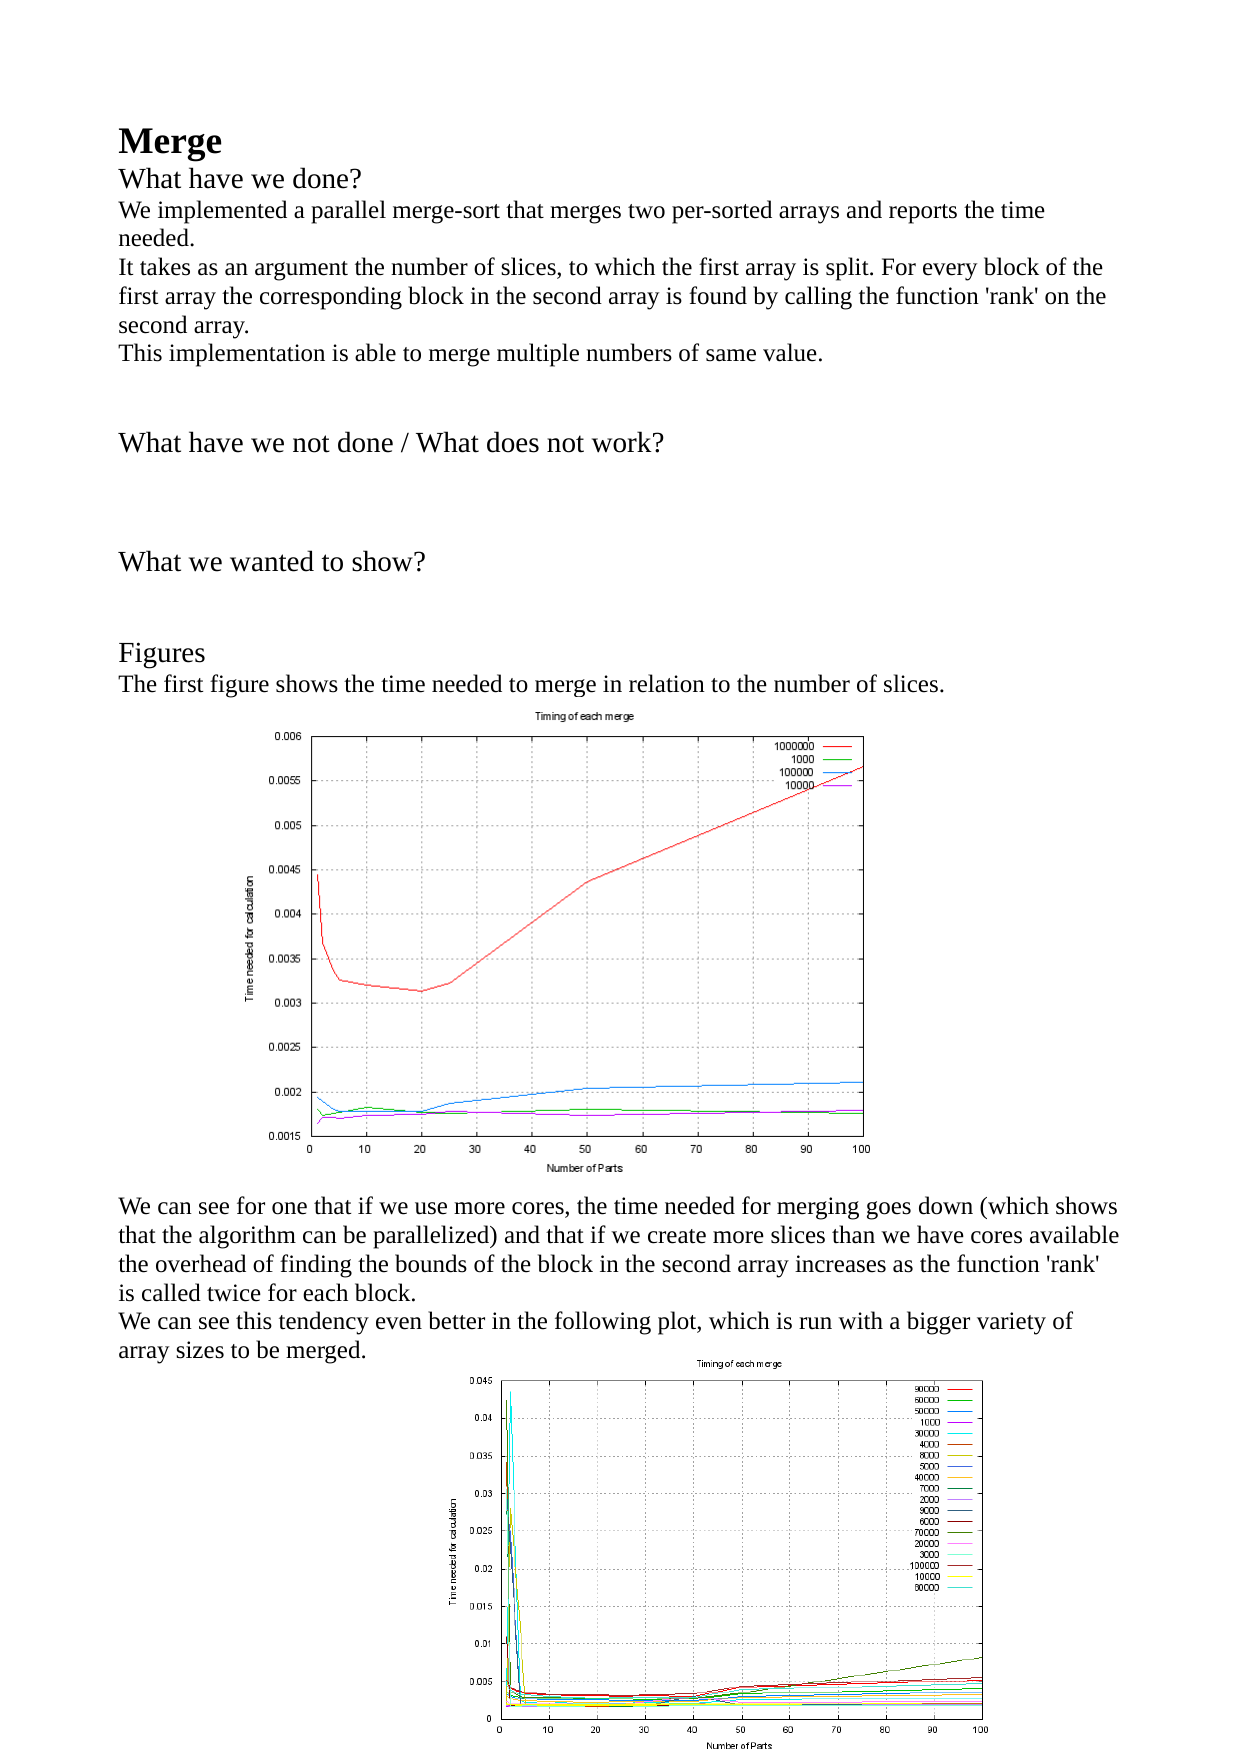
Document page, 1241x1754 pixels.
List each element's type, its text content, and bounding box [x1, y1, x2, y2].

text Merge [118, 118, 1122, 161]
text We can see this tendency even better in the following plot, which is run with a bigger variety of array sizes to be merged. [118, 1306, 1122, 1364]
text What we wanted to show? [118, 544, 1122, 578]
text It takes as an argument the number of slices, to which the first array is split. For every block of the first array the corresponding block in the second array is found by calling the function 'rank' on the second array. [118, 252, 1122, 338]
picture [445, 1347, 998, 1754]
text We implemented a parallel merge-sort that merges two per-sorted arrays and reports the time needed. [118, 195, 1122, 252]
picture [241, 697, 882, 1178]
text The first figure shows the time needed to merge in relation to the number of slices. [118, 669, 1122, 698]
text Figures [118, 636, 1122, 669]
text What have we not done / What does not work? [118, 425, 1122, 458]
text What have we done? [118, 161, 1122, 195]
text We can see for one that if we use more cores, the time needed for merging goes down (which shows that the algorithm can be parallelized) and that if we create more slices than we have cores available the overhead of finding the bounds of the block in the second array increases as the function 'rank' is called twice for each block. [118, 1191, 1122, 1306]
text This implementation is able to merge multiple numbers of same value. [118, 338, 1122, 367]
